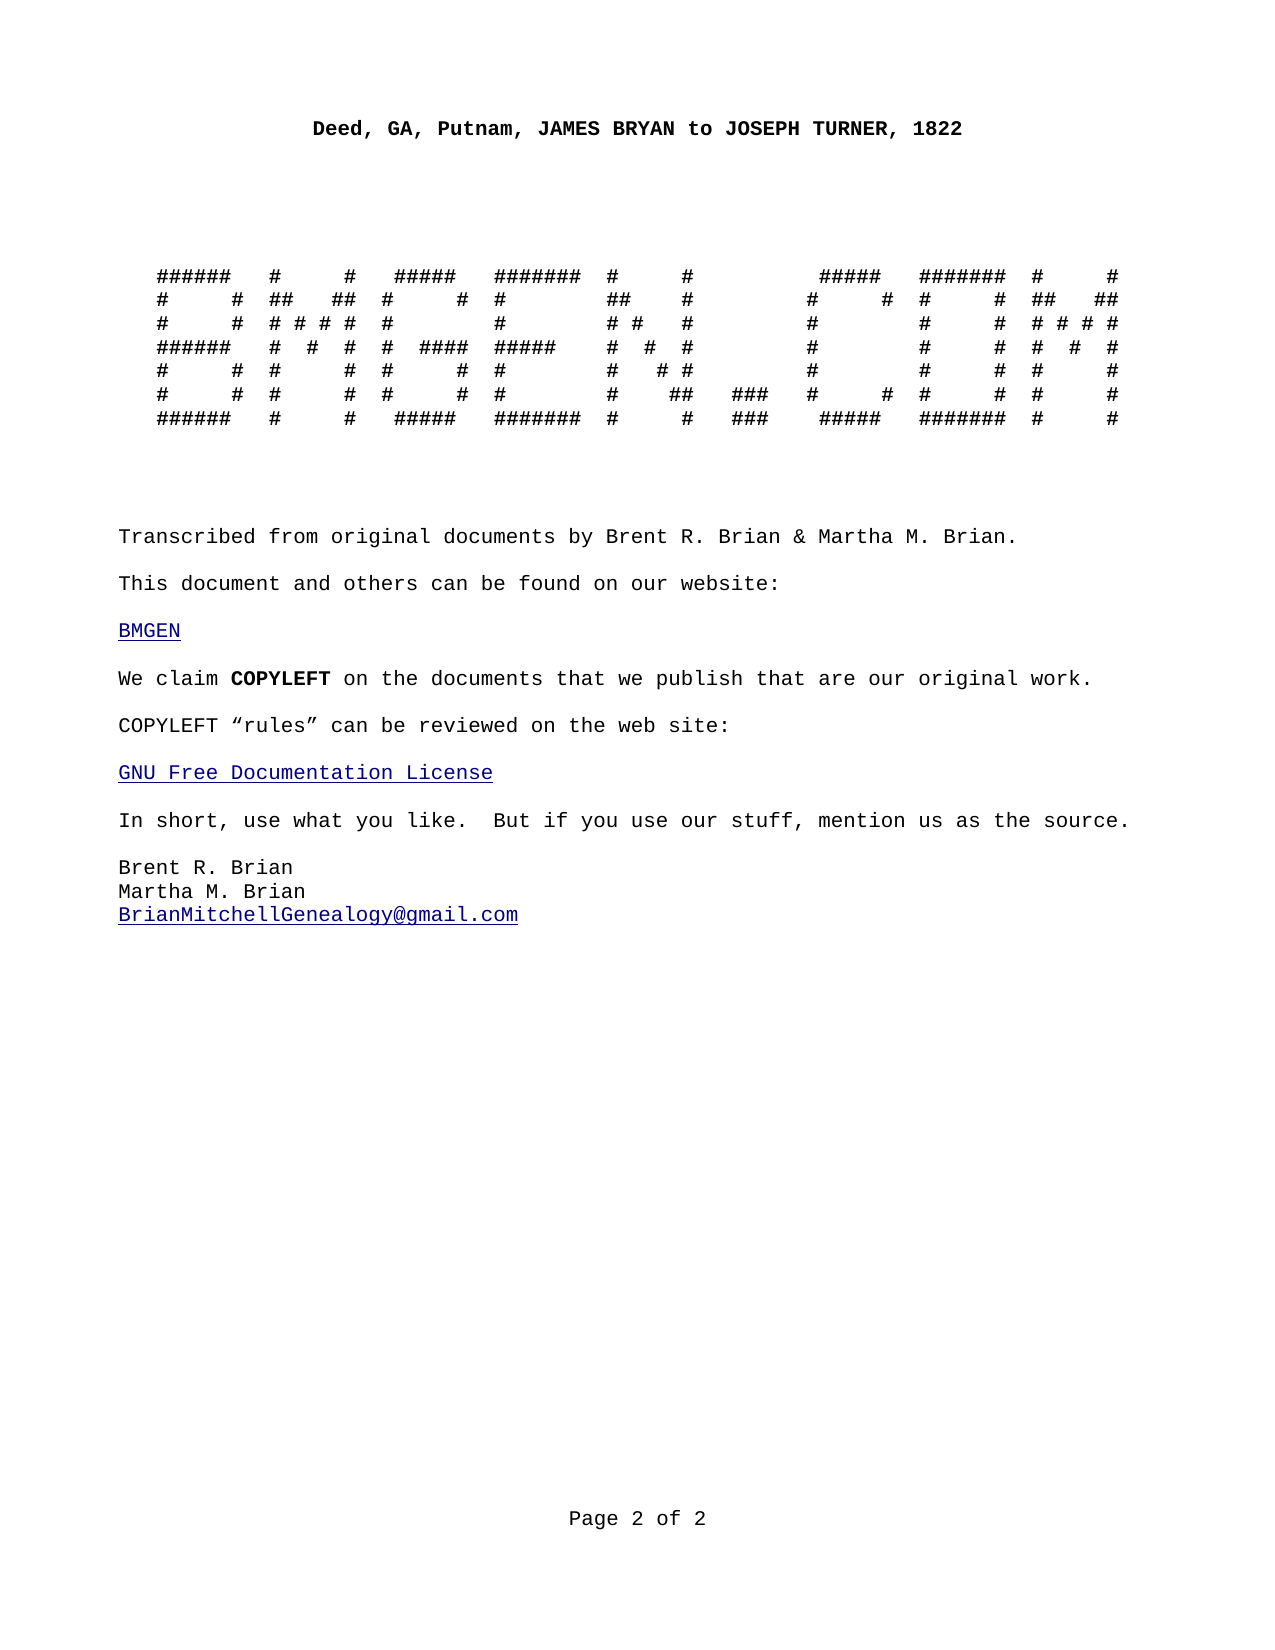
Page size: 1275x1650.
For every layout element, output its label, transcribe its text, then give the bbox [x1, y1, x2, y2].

text COPYLEFT “rules” can be reviewed on the web site: [118, 715, 1157, 739]
text This document and others can be found on our website: [118, 573, 1157, 597]
text We claim COPYLEFT on the documents that we publish that are our original work. [118, 668, 1157, 691]
text # # # # # # # # # # # # # # # # # # [118, 313, 1157, 337]
text BMGEN [118, 621, 1157, 644]
text In short, use what you like. But if you use our stuff, mention us as the source. [118, 810, 1157, 833]
text Martha M. Brian [118, 881, 1157, 904]
text Transcribed from original documents by Brent R. Brian & Martha M. Brian. [118, 526, 1157, 549]
text ###### # # # # #### ##### # # # # # # # # # [118, 337, 1157, 360]
text BrianMitchellGenealogy@gmail.com [118, 904, 1157, 928]
text # # ## ## # # # ## # # # # # ## ## [118, 289, 1157, 313]
text ###### # # ##### ####### # # ### ##### ####### # # [118, 408, 1157, 431]
text ###### # # ##### ####### # # ##### ####### # # [118, 266, 1157, 289]
text # # # # # # # # ## ### # # # # # # [118, 384, 1157, 408]
text # # # # # # # # # # # # # # # [118, 360, 1157, 384]
text Brent R. Brian [118, 857, 1157, 881]
text GNU Free Documentation License [118, 762, 1157, 786]
